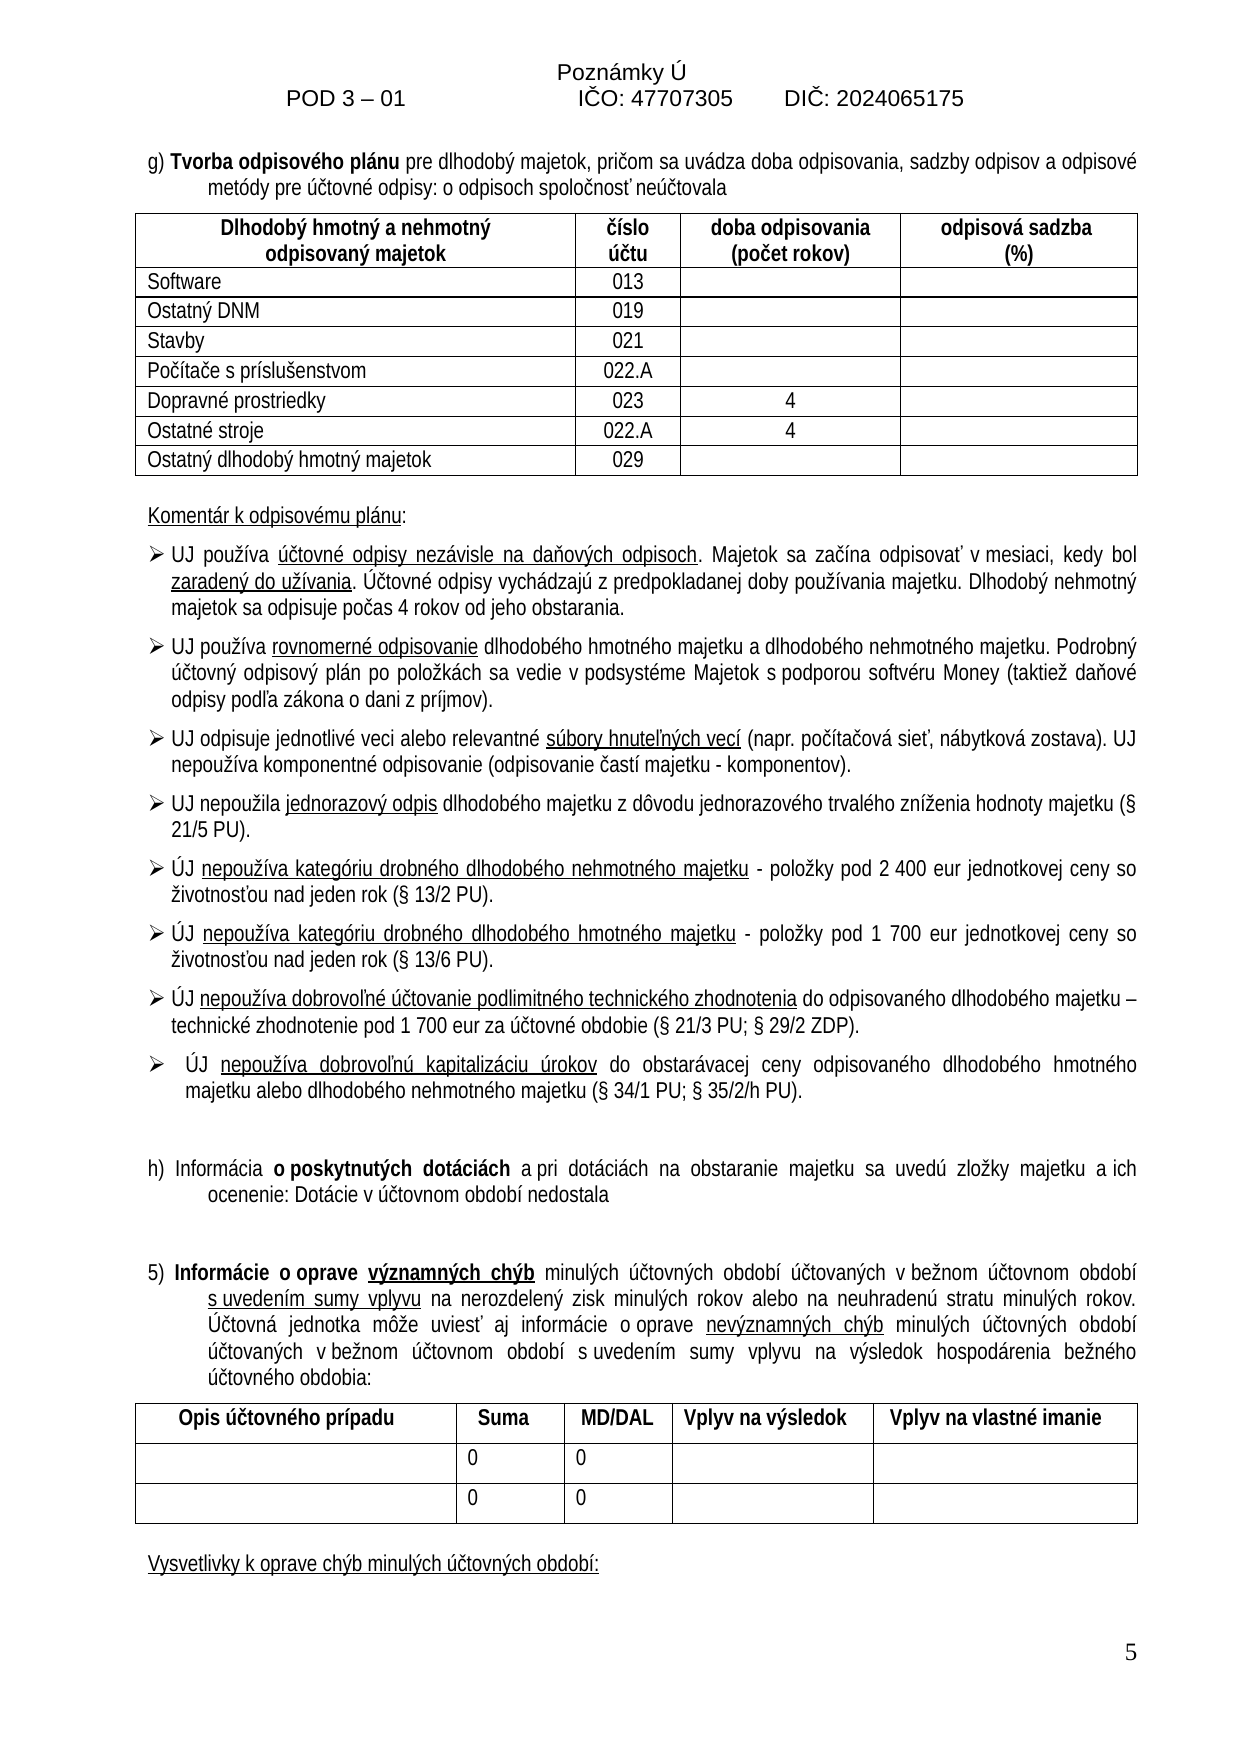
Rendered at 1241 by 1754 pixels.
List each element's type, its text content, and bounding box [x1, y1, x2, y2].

table_cell 4 [681, 387, 900, 416]
table_cell Ostatné stroje [136, 417, 575, 445]
table_cell [901, 417, 1137, 445]
table_cell [901, 327, 1137, 356]
list UJ používa účtovné odpisy nezávisle na daňových odpisoch. Majetok sa začína odpisovať v mesiaci, kedy bol zaradený do užívania. Účtovné odpisy vychádzajú z predpokladanej doby používania majetku. Dlhodobý nehmotný majetok sa odpisuje počas 4 rokov od jeho obstarania. [148, 541, 1137, 620]
table_header číslo účtu [576, 214, 680, 267]
table_cell Ostatný dlhodobý hmotný majetok [136, 446, 575, 475]
table_cell [901, 387, 1137, 416]
table_header doba odpisovania (počet rokov) [681, 214, 900, 267]
list ÚJ nepoužíva dobrovoľnú kapitalizáciu úrokov do obstarávacej ceny odpisovaného dlhodobého hmotného majetku alebo dlhodobého nehmotného majetku (§ 34/1 PU; § 35/2/h PU). [148, 1051, 1137, 1103]
table_cell 023 [576, 387, 680, 416]
table_cell 0 [457, 1484, 564, 1523]
table_cell [681, 357, 900, 386]
table_cell [673, 1444, 873, 1483]
table_cell Ostatný DNM [136, 298, 575, 326]
table_cell [136, 1444, 456, 1483]
table_cell [681, 446, 900, 475]
list ÚJ nepoužíva kategóriu drobného dlhodobého hmotného majetku - položky pod 1 700 eur jednotkovej ceny so životnosťou nad jeden rok (§ 13/6 PU). [148, 920, 1137, 973]
subtitle g) Tvorba odpisového plánu pre dlhodobý majetok, pričom sa uvádza doba odpisovania, sadzby odpisov a odpisové metódy pre účtovné odpisy: o odpisoch spoločnosť neúčtovala [148, 148, 1137, 200]
table_cell 021 [576, 327, 680, 356]
table_header Suma [457, 1404, 564, 1443]
list UJ nepoužila jednorazový odpis dlhodobého majetku z dôvodu jednorazového trvalého zníženia hodnoty majetku (§ 21/5 PU). [148, 790, 1137, 842]
text Vysvetlivky k oprave chýb minulých účtovných období: [148, 1550, 1137, 1576]
table_cell [901, 298, 1137, 326]
table_cell Software [136, 268, 575, 296]
table_cell Počítače s príslušenstvom [136, 357, 575, 386]
table_cell [901, 357, 1137, 386]
table_header Dlhodobý hmotný a nehmotný odpisovaný majetok [136, 214, 575, 267]
table_header MD/DAL [565, 1404, 672, 1443]
table_cell [681, 268, 900, 296]
table_cell [874, 1484, 1137, 1523]
list ÚJ nepoužíva dobrovoľné účtovanie podlimitného technického zhodnotenia do odpisovaného dlhodobého majetku – technické zhodnotenie pod 1 700 eur za účtovné obdobie (§ 21/3 PU; § 29/2 ZDP). [148, 985, 1137, 1038]
table_cell 0 [565, 1444, 672, 1483]
table_header odpisová sadzba (%) [901, 214, 1137, 267]
table_cell [901, 268, 1137, 296]
table_cell 0 [457, 1444, 564, 1483]
table_cell [874, 1444, 1137, 1483]
table_cell 022.A [576, 417, 680, 445]
table_cell 013 [576, 268, 680, 296]
table_cell [681, 298, 900, 326]
subtitle 5) Informácie o oprave významných chýb minulých účtovných období účtovaných v bežnom účtovnom období s uvedením sumy vplyvu na nerozdelený zisk minulých rokov alebo na neuhradenú stratu minulých rokov. Účtovná jednotka môže uviesť aj informácie o oprave nevýznamných chýb minulých účtovných období účtovaných v bežnom účtovnom období s uvedením sumy vplyvu na výsledok hospodárenia bežného účtovného obdobia: [148, 1259, 1137, 1390]
table_cell 4 [681, 417, 900, 445]
table_cell [136, 1484, 456, 1523]
table_cell 019 [576, 298, 680, 326]
list UJ používa rovnomerné odpisovanie dlhodobého hmotného majetku a dlhodobého nehmotného majetku. Podrobný účtovný odpisový plán po položkách sa vedie v podsystéme Majetok s podporou softvéru Money (taktiež daňové odpisy podľa zákona o dani z príjmov). [148, 633, 1137, 712]
table_cell [901, 446, 1137, 475]
subtitle h) Informácia o poskytnutých dotáciách a pri dotáciách na obstaranie majetku sa uvedú zložky majetku a ich ocenenie: Dotácie v účtovnom období nedostala [148, 1154, 1137, 1207]
table_cell [673, 1484, 873, 1523]
table_cell Dopravné prostriedky [136, 387, 575, 416]
text Komentár k odpisovému plánu: [148, 502, 1137, 529]
table_cell [681, 327, 900, 356]
list UJ odpisuje jednotlivé veci alebo relevantné súbory hnuteľných vecí (napr. počítačová sieť, nábytková zostava). UJ nepoužíva komponentné odpisovanie (odpisovanie častí majetku - komponentov). [148, 724, 1137, 777]
table_cell Stavby [136, 327, 575, 356]
table_header Opis účtovného prípadu [136, 1404, 456, 1443]
table_cell 0 [565, 1484, 672, 1523]
table_header Vplyv na výsledok [673, 1404, 873, 1443]
table_cell 029 [576, 446, 680, 475]
list ÚJ nepoužíva kategóriu drobného dlhodobého nehmotného majetku - položky pod 2 400 eur jednotkovej ceny so životnosťou nad jeden rok (§ 13/2 PU). [148, 855, 1137, 908]
table_header Vplyv na vlastné imanie [874, 1404, 1137, 1443]
table_cell 022.A [576, 357, 680, 386]
